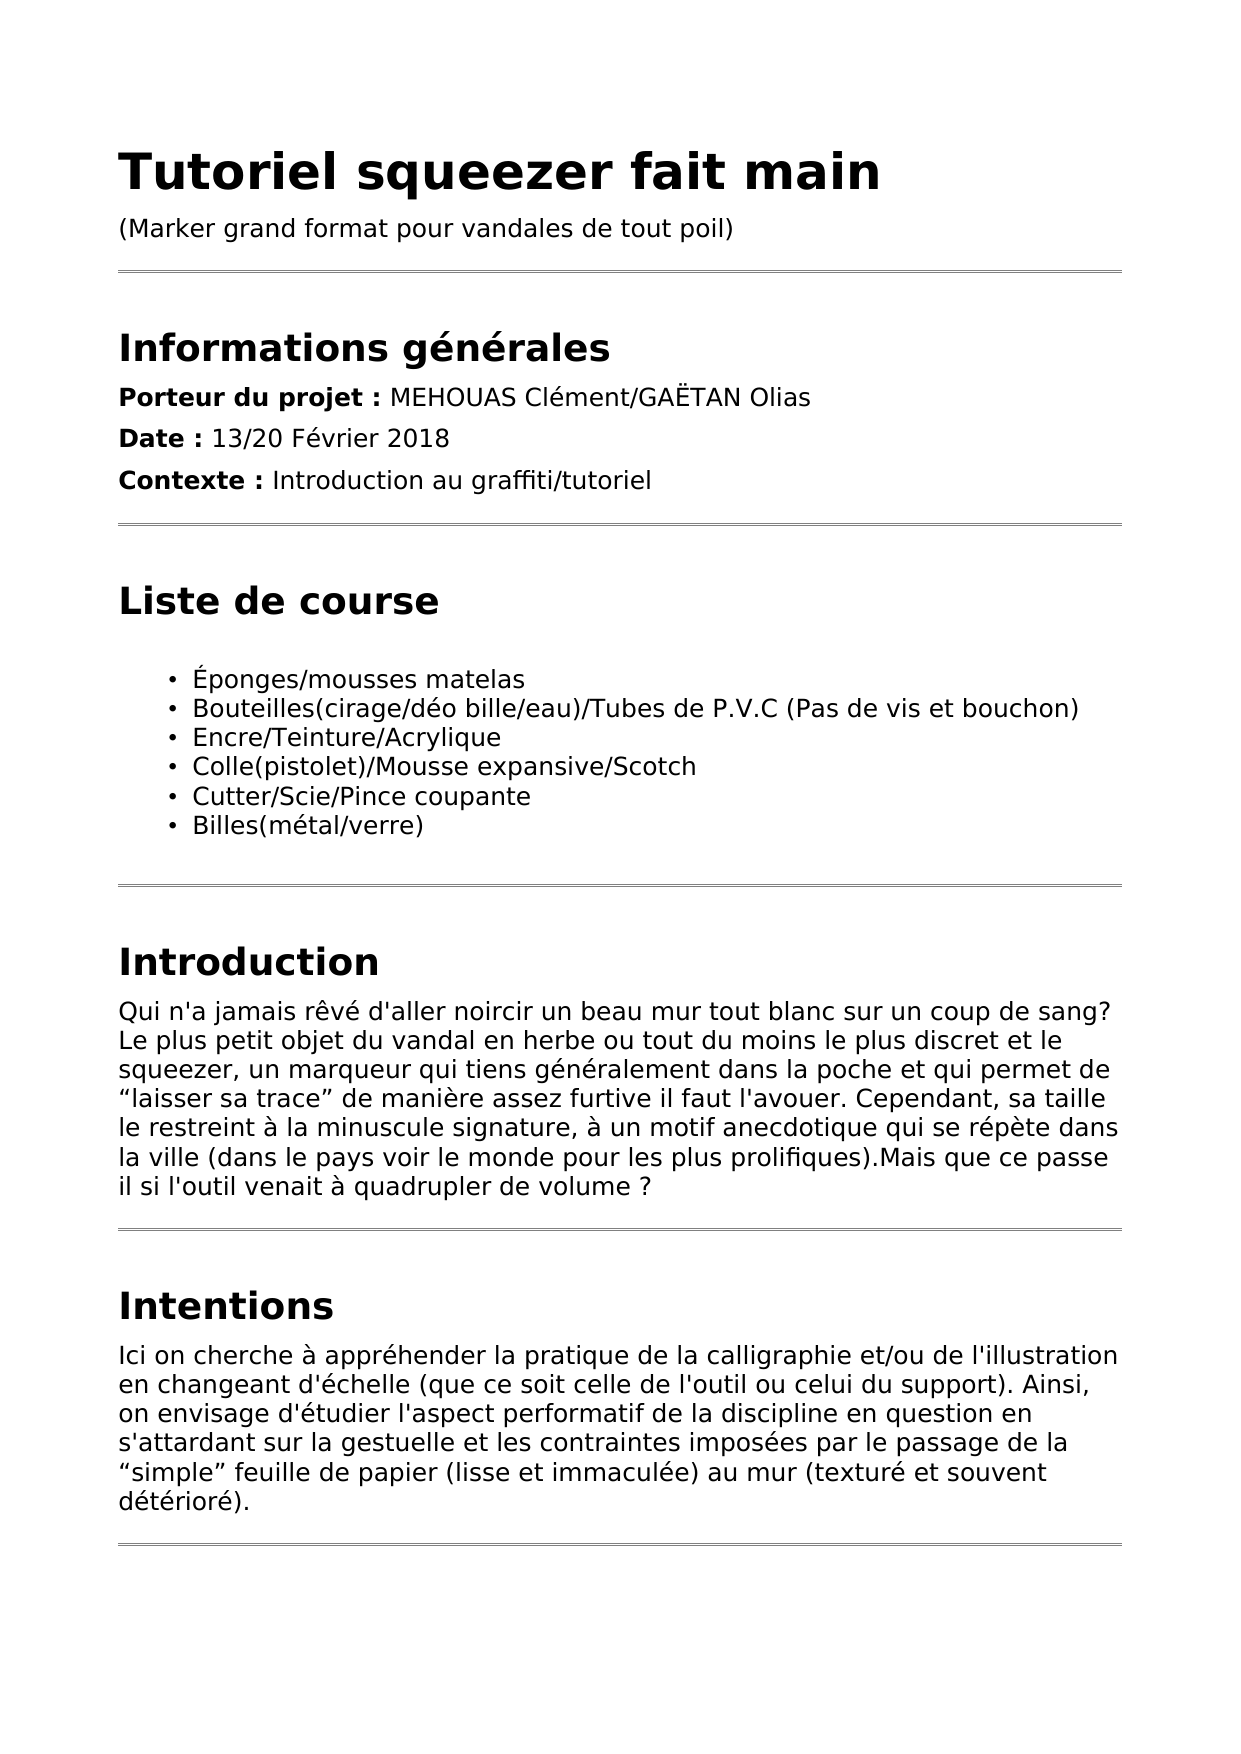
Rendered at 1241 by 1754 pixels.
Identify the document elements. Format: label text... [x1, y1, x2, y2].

subtitle Tutoriel squeezer fait main [118, 143, 1122, 201]
text Date : 13/20 Février 2018 [118, 425, 1122, 454]
subtitle Informations générales [118, 327, 1122, 371]
text Qui n'a jamais rêvé d'aller noircir un beau mur tout blanc sur un coup de sang? Le plus petit objet du vandal en herbe ou tout du moins le plus discret et le squeezer, un marqueur qui tiens généralement dans la poche et qui permet de “laisser sa trace” de manière assez furtive il faut l'avouer. Cependant, sa taille le restreint à la minuscule signature, à un motif anecdotique qui se répète dans la ville (dans le pays voir le monde pour les plus prolifiques).Mais que ce passe il si l'outil venait à quadrupler de volume ? [118, 997, 1122, 1201]
subtitle Introduction [118, 941, 1122, 984]
subtitle Intentions [118, 1285, 1122, 1329]
list Encre/Teinture/Acrylique [177, 723, 1122, 752]
subtitle Liste de course [118, 579, 1122, 623]
list Billes(métal/verre) [177, 811, 1122, 840]
text Porteur du projet : MEHOUAS Clément/GAËTAN Olias [118, 383, 1122, 412]
text Ici on cherche à appréhender la pratique de la calligraphie et/ou de l'illustration en changeant d'échelle (que ce soit celle de l'outil ou celui du support). Ainsi, on envisage d'étudier l'aspect performatif de la discipline en question en s'attardant sur la gestuelle et les contraintes imposées par le passage de la “simple” feuille de papier (lisse et immaculée) au mur (texturé et souvent détérioré). [118, 1341, 1122, 1516]
list Bouteilles(cirage/déo bille/eau)/Tubes de P.V.C (Pas de vis et bouchon) [177, 694, 1122, 723]
text Contexte : Introduction au graffiti/tutoriel [118, 466, 1122, 496]
text (Marker grand format pour vandales de tout poil) [118, 214, 1122, 243]
list Colle(pistolet)/Mousse expansive/Scotch [177, 752, 1122, 782]
list Éponges/mousses matelas [177, 665, 1122, 694]
list Cutter/Scie/Pince coupante [177, 782, 1122, 811]
